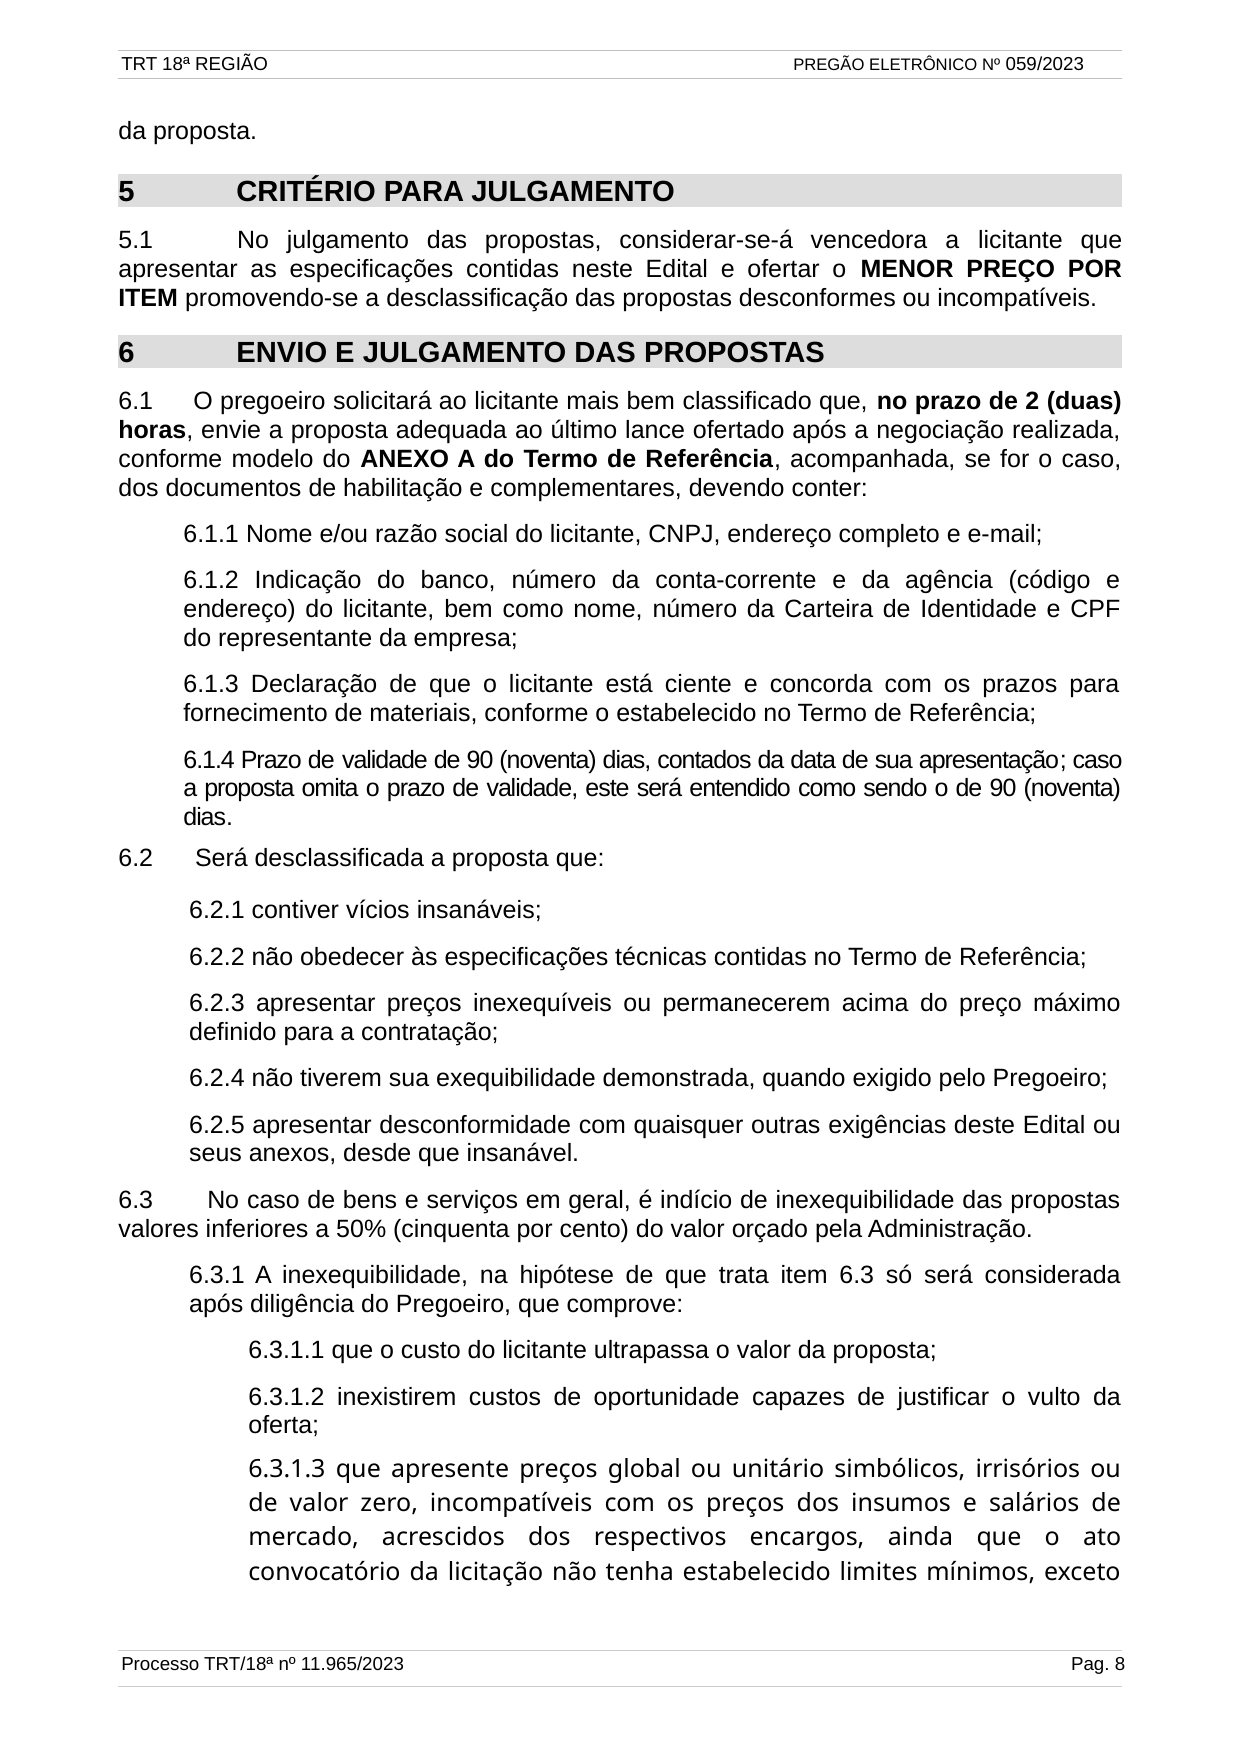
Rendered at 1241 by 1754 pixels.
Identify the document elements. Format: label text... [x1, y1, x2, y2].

text 5.1 No julgamento das propostas, considerar-se-á vencedora a licitante que apresentar as especificações contidas neste Edital e ofertar o MENOR PREÇO POR ITEM promovendo-se a desclassificação das propostas desconformes ou incompatíveis. [118, 225, 1122, 311]
text 6.3.1.2 inexistirem custos de oportunidade capazes de justificar o vulto da oferta; [248, 1382, 1122, 1439]
text 6.1.2 Indicação do banco, número da conta-corrente e da agência (código e endereço) do licitante, bem como nome, número da Carteira de Identidade e CPF do representante da empresa; [183, 565, 1122, 652]
text 6.2 Será desclassificada a proposta que: [118, 843, 1122, 871]
text 6.1.1 Nome e/ou razão social do licitante, CNPJ, endereço completo e e-mail; [183, 519, 1122, 548]
text 5 CRITÉRIO PARA JULGAMENTO [118, 174, 1122, 207]
text da proposta. [118, 116, 1122, 144]
text 6.1.4 Prazo de validade de 90 (noventa) dias, contados da data de sua apresentação; caso a proposta omita o prazo de validade, este será entendido como sendo o de 90 (noventa) dias. [183, 744, 1122, 831]
text 6.1 O pregoeiro solicitará ao licitante mais bem classificado que, no prazo de 2 (duas) horas, envie a proposta adequada ao último lance ofertado após a negociação realizada, conforme modelo do ANEXO A do Termo de Referência, acompanhada, se for o caso, dos documentos de habilitação e complementares, devendo conter: [118, 386, 1122, 501]
text 6 ENVIO E JULGAMENTO DAS PROPOSTAS [118, 335, 1122, 368]
text 6.3.1 A inexequibilidade, na hipótese de que trata item 6.3 só será considerada após diligência do Pregoeiro, que comprove: [189, 1260, 1122, 1317]
text 6.2.4 não tiverem sua exequibilidade demonstrada, quando exigido pelo Pregoeiro; [189, 1063, 1122, 1092]
text 6.2.5 apresentar desconformidade com quaisquer outras exigências deste Edital ou seus anexos, desde que insanável. [189, 1109, 1122, 1167]
text 6.1.3 Declaração de que o licitante está ciente e concorda com os prazos para fornecimento de materiais, conforme o estabelecido no Termo de Referência; [183, 669, 1122, 727]
text 6.3.1.3 que apresente preços global ou unitário simbólicos, irrisórios ou de valor zero, incompatíveis com os preços dos insumos e salários de mercado, acrescidos dos respectivos encargos, ainda que o ato convocatório da licitação não tenha estabelecido limites mínimos, exceto [248, 1451, 1122, 1587]
text 6.2.1 contiver vícios insanáveis; [189, 895, 1122, 924]
text 6.2.3 apresentar preços inexequíveis ou permanecerem acima do preço máximo definido para a contratação; [189, 988, 1122, 1045]
text 6.3.1.1 que o custo do licitante ultrapassa o valor da proposta; [248, 1335, 1122, 1364]
text 6.3 No caso de bens e serviços em geral, é indício de inexequibilidade das propostas valores inferiores a 50% (cinquenta por cento) do valor orçado pela Administração. [118, 1185, 1122, 1242]
text 6.2.2 não obedecer às especificações técnicas contidas no Termo de Referência; [189, 941, 1122, 970]
